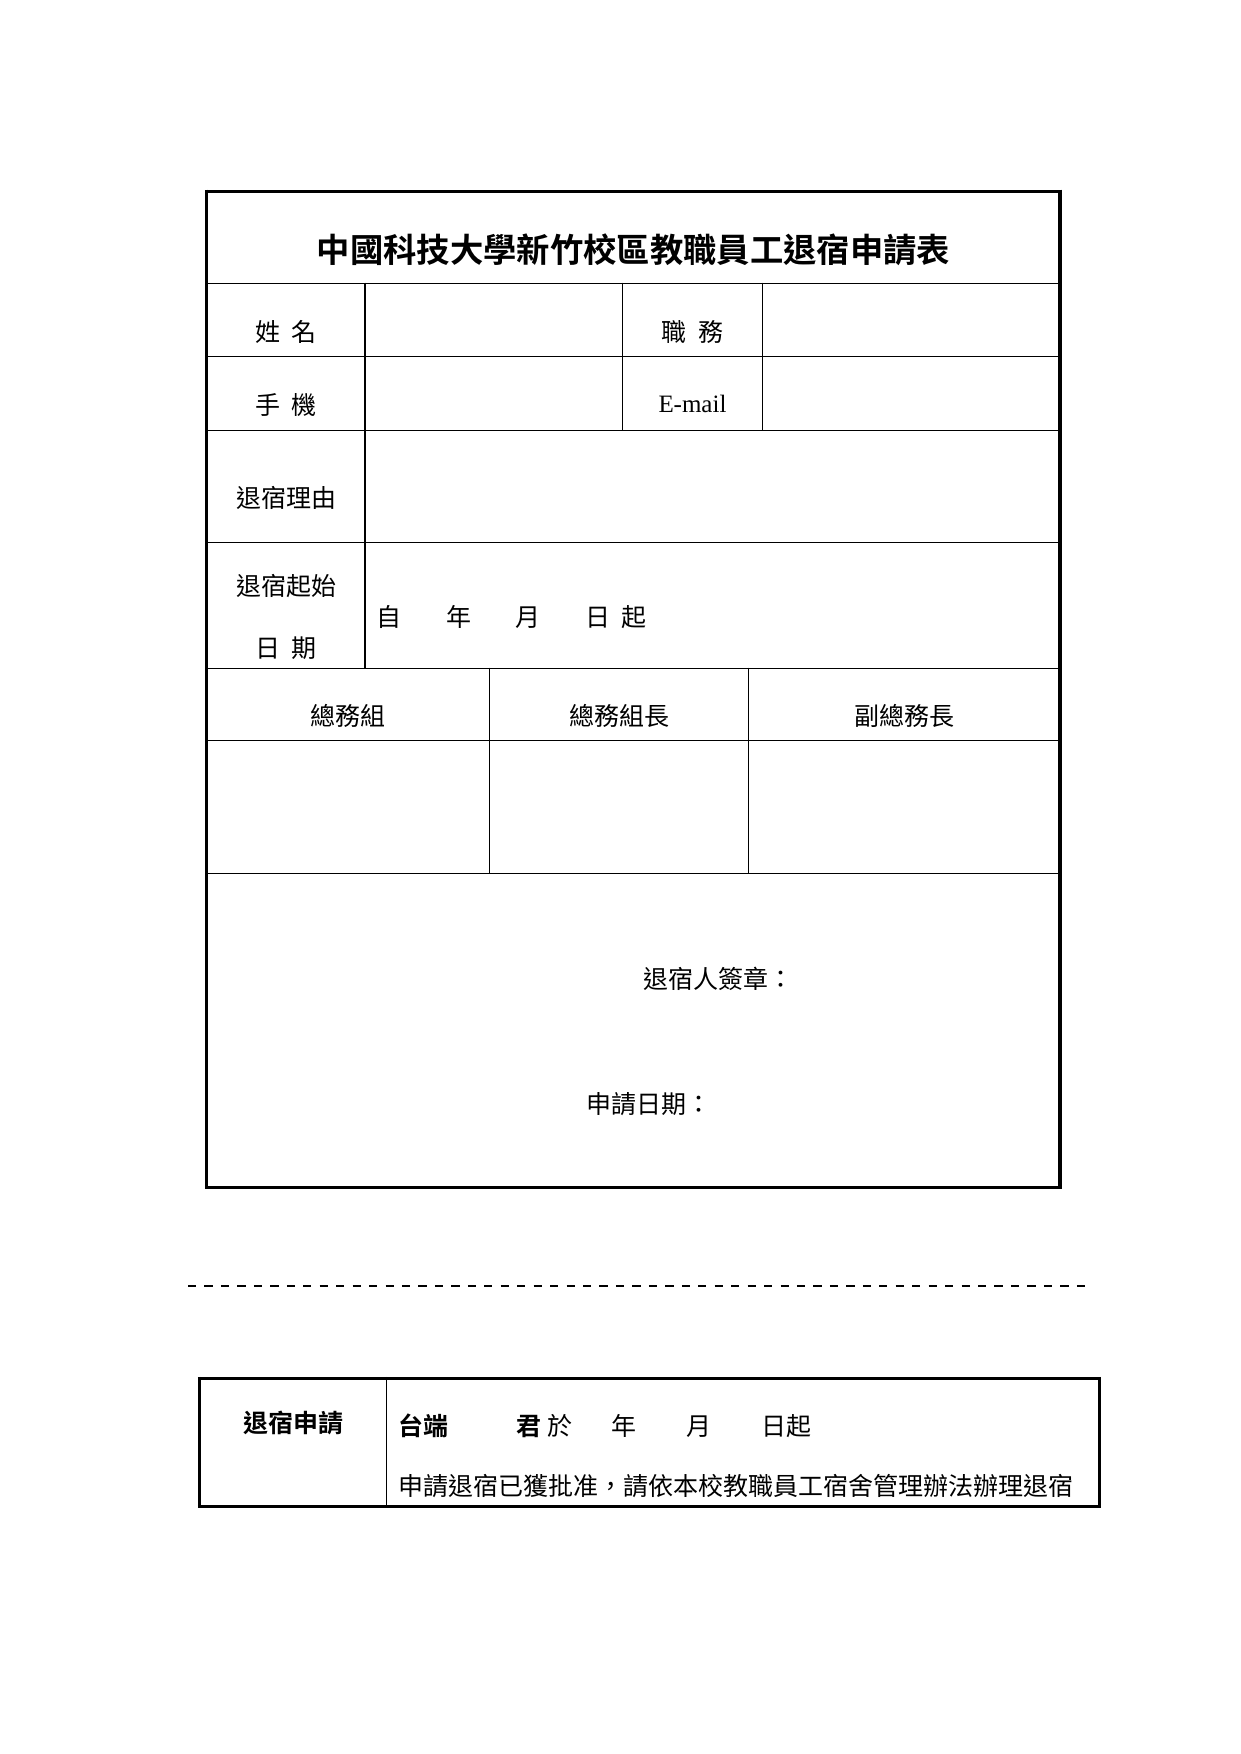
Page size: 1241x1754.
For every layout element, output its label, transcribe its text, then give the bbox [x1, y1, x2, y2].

table_cell [366, 357, 622, 430]
table_cell 自 年 月 日 起 [366, 543, 1058, 668]
table_cell 職 務 [623, 284, 762, 356]
table_header 台端 君 於 年 月 日起 申請退宿已獲批准，請依本校教職員工宿舍管理辦法辦理退宿 [387, 1380, 1098, 1505]
table_cell 姓 名 [208, 284, 364, 356]
table_cell E-mail [623, 357, 762, 430]
table_cell [208, 741, 489, 873]
table_cell 手 機 [208, 357, 364, 430]
table_cell 總務組 [208, 669, 489, 739]
table_cell [490, 741, 748, 873]
table_cell [749, 741, 1058, 873]
table_header 退宿申請 [201, 1380, 386, 1505]
table_cell 副總務長 [749, 669, 1058, 739]
table_cell 退宿人簽章： 申請日期： [208, 874, 1058, 1186]
table_cell [763, 284, 1058, 356]
table_cell 退宿理由 [208, 431, 364, 542]
table_cell 總務組長 [490, 669, 748, 739]
table_cell [366, 284, 622, 356]
table_header 中國科技大學新竹校區教職員工退宿申請表 [208, 193, 1058, 282]
table_cell [763, 357, 1058, 430]
table_cell 退宿起始 日 期 [208, 543, 364, 668]
table_cell [366, 431, 1058, 542]
